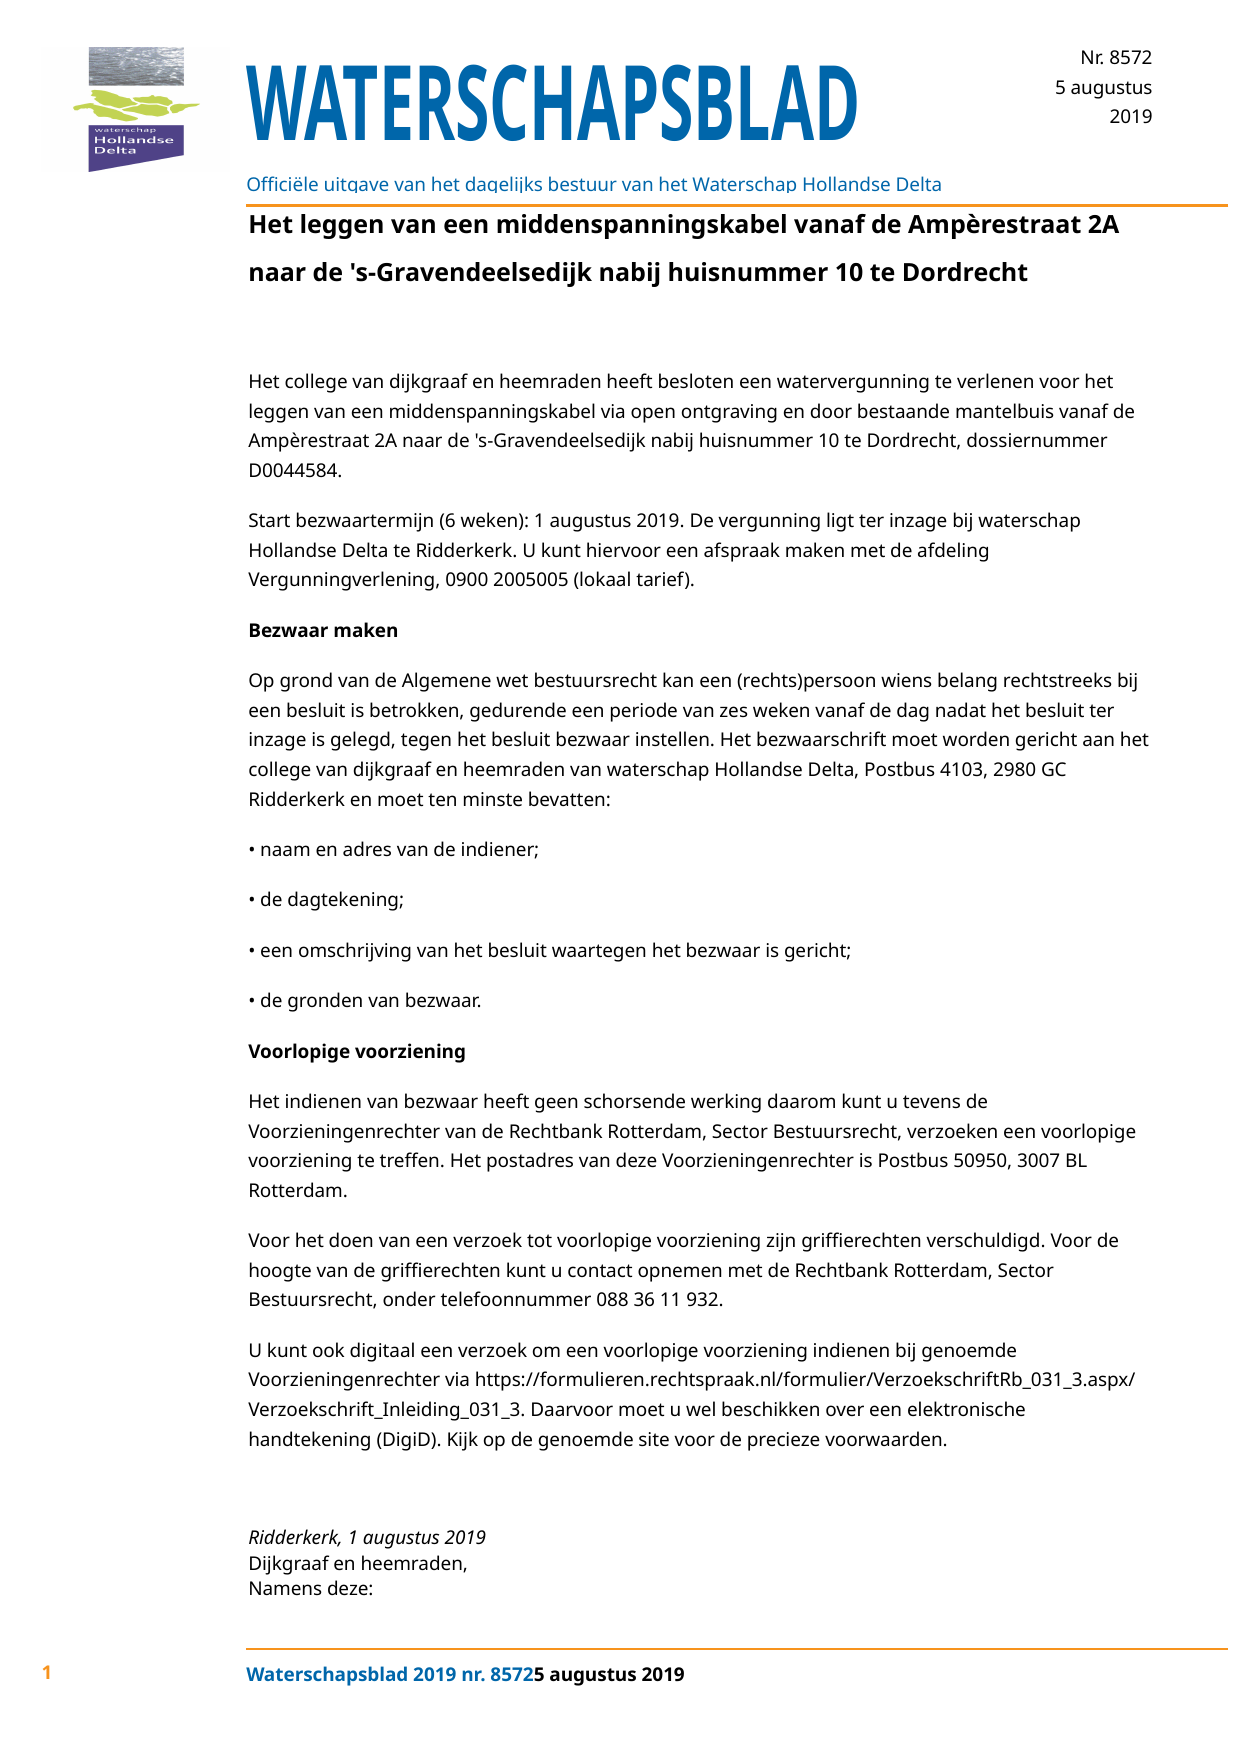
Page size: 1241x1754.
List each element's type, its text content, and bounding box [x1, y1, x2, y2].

text Voorlopige voorziening [248, 1038, 1152, 1064]
text Bezwaar maken [248, 617, 1152, 643]
text • naam en adres van de indiener; [248, 836, 1152, 862]
text Het college van dijkgraaf en heemraden heeft besloten een watervergunning te verlenen voor het leggen van een middenspanningskabel via open ontgraving en door bestaande mantelbuis vanaf de Ampèrestraat 2A naar de 's-Gravendeelsedijk nabij huisnummer 10 te Dordrecht, dossiernummer D0044584. [248, 368, 1152, 483]
text U kunt ook digitaal een verzoek om een voorlopige voorziening indienen bij genoemde Voorzieningenrechter via https://formulieren.rechtspraak.nl/formulier/VerzoekschriftRb_031_3.aspx/Verzoekschrift_Inleiding_031_3. Daarvoor moet u wel beschikken over een elektronische handtekening (DigiD). Kijk op de genoemde site voor de precieze voorwaarden. [248, 1337, 1152, 1452]
text Dijkgraaf en heemraden, [248, 1550, 1152, 1576]
text Het indienen van bezwaar heeft geen schorsende werking daarom kunt u tevens de Voorzieningenrechter van de Rechtbank Rotterdam, Sector Bestuursrecht, verzoeken een voorlopige voorziening te treffen. Het postadres van deze Voorzieningenrechter is Postbus 50950, 3007 BL Rotterdam. [248, 1088, 1152, 1203]
text • de dagtekening; [248, 887, 1152, 912]
text Start bezwaartermijn (6 weken): 1 augustus 2019. De vergunning ligt ter inzage bij waterschap Hollandse Delta te Ridderkerk. U kunt hiervoor een afspraak maken met de afdeling Vergunningverlening, 0900 2005005 (lokaal tarief). [248, 507, 1152, 592]
text Ridderkerk, 1 augustus 2019 [248, 1524, 1152, 1550]
text Namens deze: [248, 1576, 1152, 1601]
text Voor het doen van een verzoek tot voorlopige voorziening zijn griffierechten verschuldigd. Voor de hoogte van de griffierechten kunt u contact opnemen met de Rechtbank Rotterdam, Sector Bestuursrecht, onder telefoonnummer 088 36 11 932. [248, 1227, 1152, 1312]
text • de gronden van bezwaar. [248, 987, 1152, 1013]
text • een omschrijving van het besluit waartegen het bezwaar is gericht; [248, 937, 1152, 963]
text Op grond van de Algemene wet bestuursrecht kan een (rechts)persoon wiens belang rechtstreeks bij een besluit is betrokken, gedurende een periode van zes weken vanaf de dag nadat het besluit ter inzage is gelegd, tegen het besluit bezwaar instellen. Het bezwaarschrift moet worden gericht aan het college van dijkgraaf en heemraden van waterschap Hollandse Delta, Postbus 4103, 2980 GC Ridderkerk en moet ten minste bevatten: [248, 667, 1152, 812]
text Het leggen van een middenspanningskabel vanaf de Ampèrestraat 2A naar de 's-Gravendeelsedijk nabij huisnummer 10 te Dordrecht [248, 207, 1152, 288]
picture [41, 47, 231, 172]
